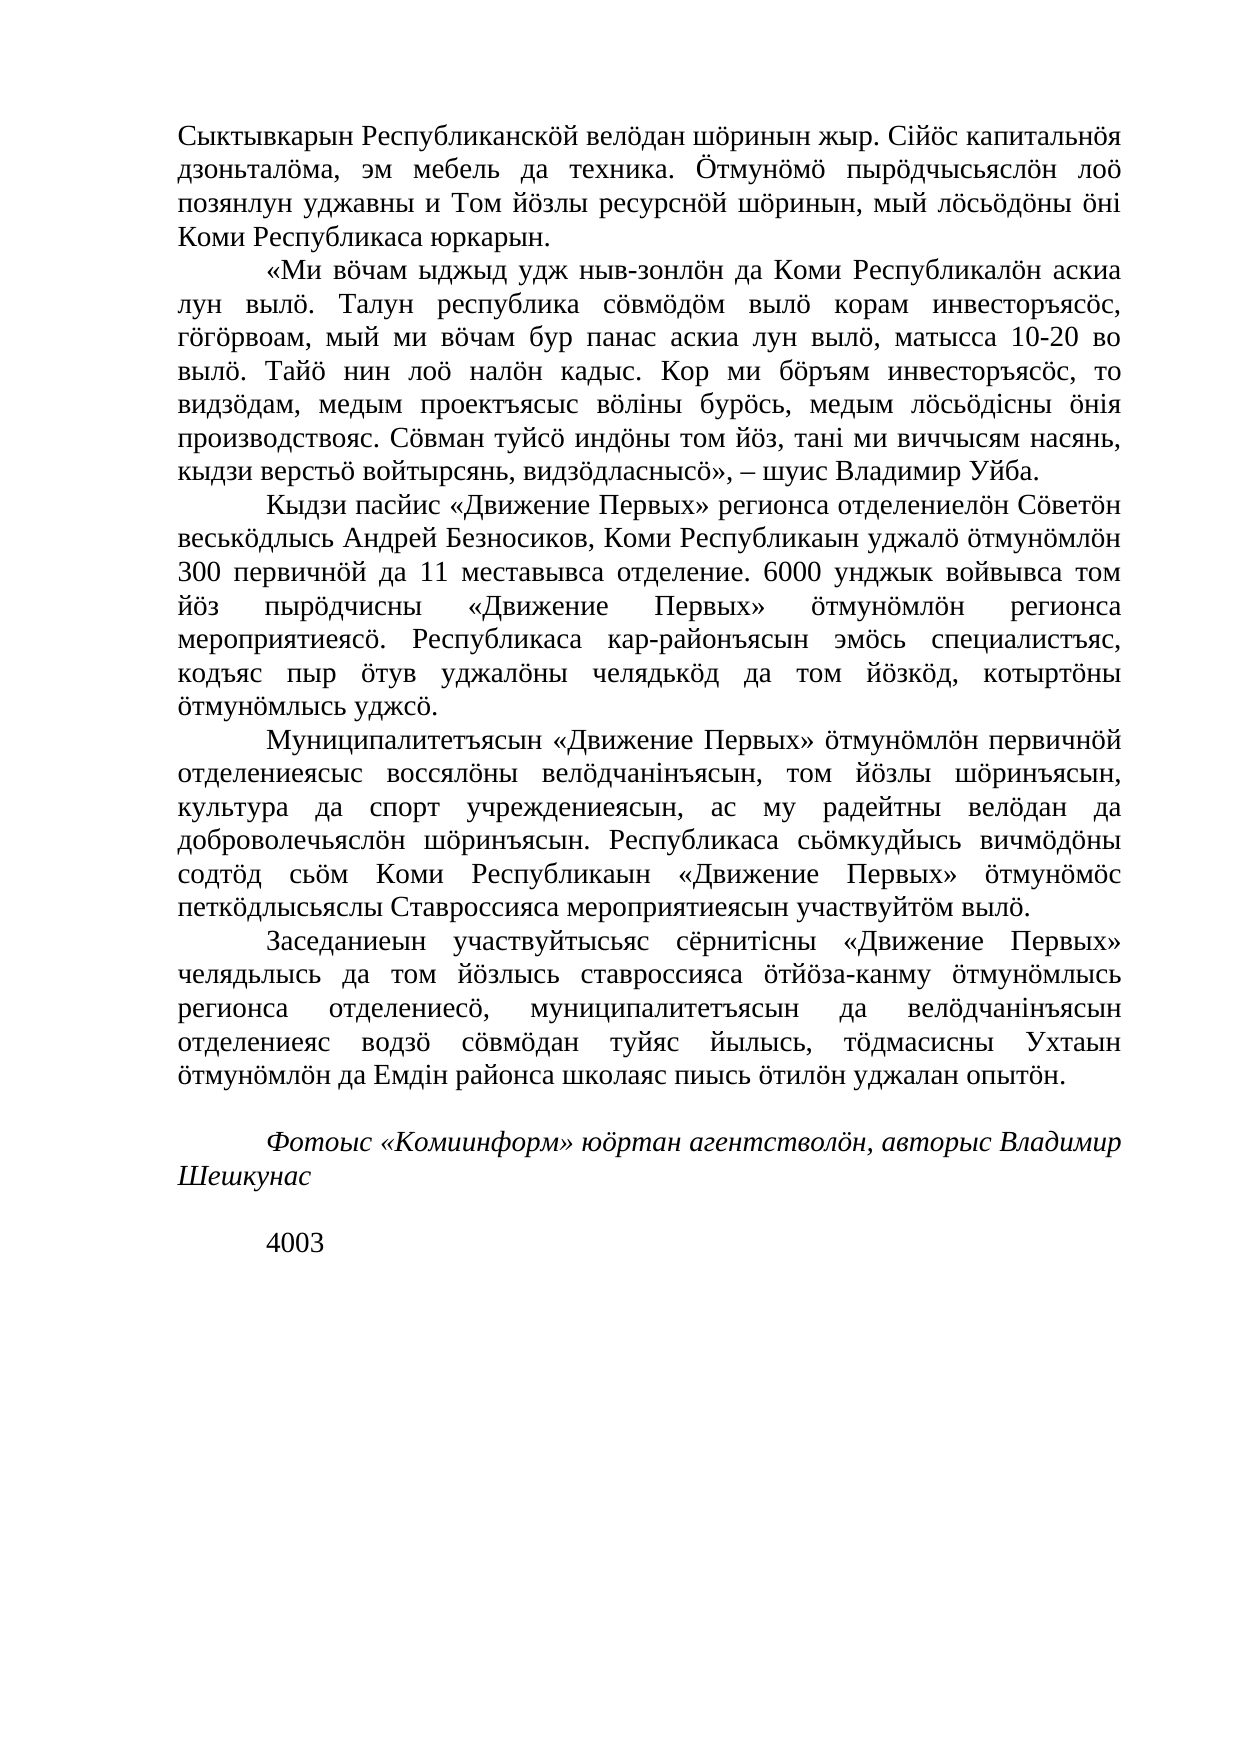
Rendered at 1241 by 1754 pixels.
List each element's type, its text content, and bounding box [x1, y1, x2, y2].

text Муниципалитетъясын «Движение Первых» ӧтмунӧмлӧн первичнӧй отделениеясыс воссялӧны велӧдчанінъясын, том йӧзлы шӧринъясын, культура да спорт учреждениеясын, ас му радейтны велӧдан да доброволечьяслӧн шӧринъясын. Республикаса сьӧмкудйысь вичмӧдӧны содтӧд сьӧм Коми Республикаын «Движение Первых» ӧтмунӧмӧс петкӧдлысьяслы Ставроссияса мероприятиеясын участвуйтӧм вылӧ. [177, 722, 1122, 923]
text «Ми вӧчам ыджыд удж ныв-зонлӧн да Коми Республикалӧн аскиа лун вылӧ. Талун республика сӧвмӧдӧм вылӧ корам инвесторъясӧс, гӧгӧрвоам, мый ми вӧчам бур панас аскиа лун вылӧ, матысса 10-20 во вылӧ. Тайӧ нин лоӧ налӧн кадыс. Кор ми бӧръям инвесторъясӧс, то видзӧдам, медым проектъясыс вӧліны бурӧсь, медым лӧсьӧдісны ӧнія производствояс. Сӧвман туйсӧ индӧны том йӧз, тані ми виччысям насянь, кыдзи верстьӧ войтырсянь, видзӧдласнысӧ», – шуис Владимир Уйба. [177, 252, 1122, 487]
text Кыдзи пасйис «Движение Первых» регионса отделениелӧн Сӧветӧн веськӧдлысь Андрей Безносиков, Коми Республикаын уджалӧ ӧтмунӧмлӧн 300 первичнӧй да 11 меставывса отделение. 6000 унджык войвывса том йӧз пырӧдчисны «Движение Первых» ӧтмунӧмлӧн регионса мероприятиеясӧ. Республикаса кар-районъясын эмӧсь специалистъяс, кодъяс пыр ӧтув уджалӧны челядькӧд да том йӧзкӧд, котыртӧны ӧтмунӧмлысь уджсӧ. [177, 487, 1122, 722]
text 4003 [177, 1225, 1122, 1258]
text Заседаниеын участвуйтысьяс сёрнитісны «Движение Первых» челядьлысь да том йӧзлысь ставроссияса ӧтйӧза-канму ӧтмунӧмлысь регионса отделениесӧ, муниципалитетъясын да велӧдчанінъясын отделениеяс водзӧ сӧвмӧдан туйяс йылысь, тӧдмасисны Ухтаын ӧтмунӧмлӧн да Емдін районса школаяс пиысь ӧтилӧн уджалан опытӧн. [177, 923, 1122, 1091]
text Сыктывкарын Республиканскӧй велӧдан шӧринын жыр. Сійӧс капитальнӧя дзоньталӧма, эм мебель да техника. Ӧтмунӧмӧ пырӧдчысьяслӧн лоӧ позянлун уджавны и Том йӧзлы ресурснӧй шӧринын, мый лӧсьӧдӧны ӧні Коми Республикаса юркарын. [177, 118, 1122, 252]
text Фотоыс «Комиинформ» юӧртан агентстволӧн, авторыс Владимир Шешкунас [177, 1124, 1122, 1191]
